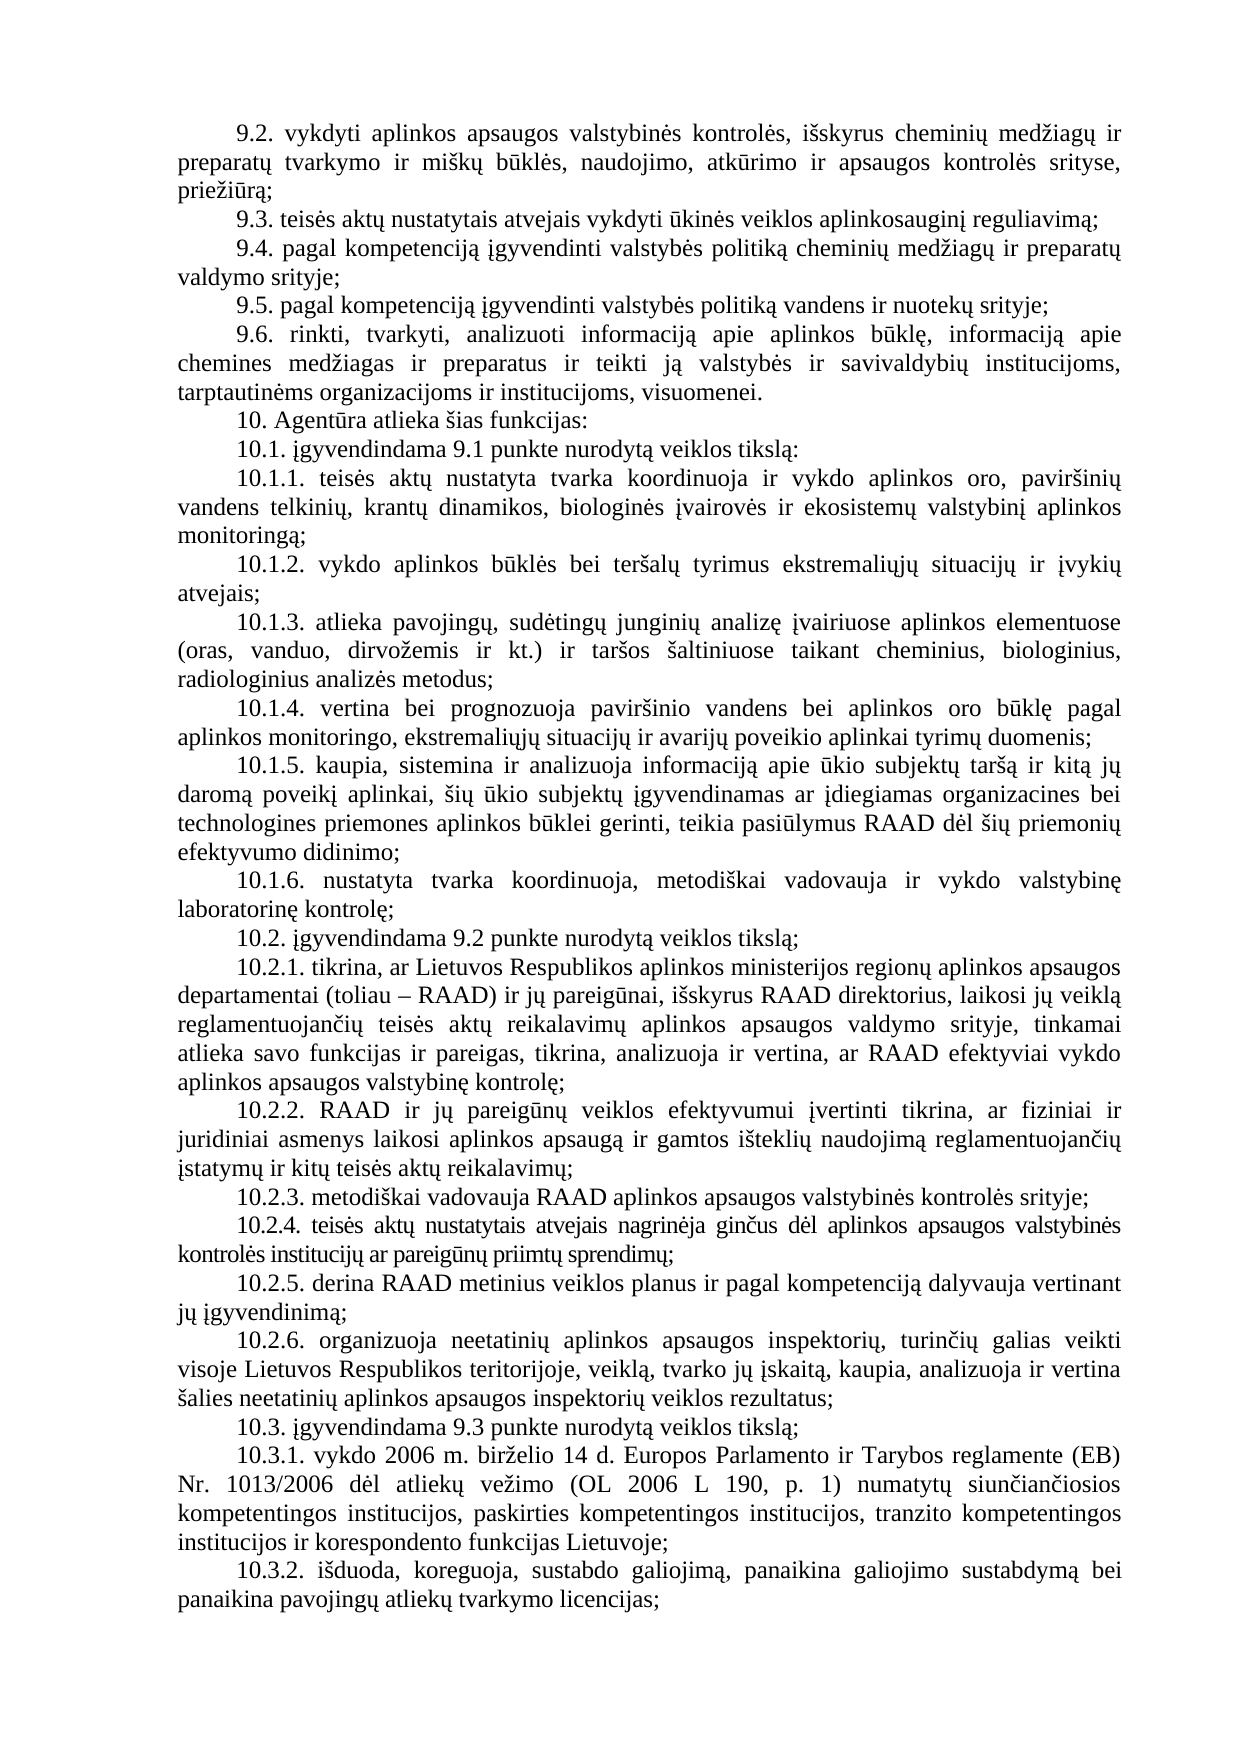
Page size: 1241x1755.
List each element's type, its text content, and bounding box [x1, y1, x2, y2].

text 10.1. įgyvendindama 9.1 punkte nurodytą veiklos tikslą: [177, 434, 1122, 463]
text 10.2.1. tikrina, ar Lietuvos Respublikos aplinkos ministerijos regionų aplinkos apsaugos departamentai (toliau – RAAD) ir jų pareigūnai, išskyrus RAAD direktorius, laikosi jų veiklą reglamentuojančių teisės aktų reikalavimų aplinkos apsaugos valdymo srityje, tinkamai atlieka savo funkcijas ir pareigas, tikrina, analizuoja ir vertina, ar RAAD efektyviai vykdo aplinkos apsaugos valstybinę kontrolę; [177, 952, 1122, 1096]
text 9.3. teisės aktų nustatytais atvejais vykdyti ūkinės veiklos aplinkosauginį reguliavimą; [177, 204, 1122, 233]
text 10.2.3. metodiškai vadovauja RAAD aplinkos apsaugos valstybinės kontrolės srityje; [177, 1182, 1122, 1211]
text 10.3.1. vykdo 2006 m. birželio 14 d. Europos Parlamento ir Tarybos reglamente (EB) Nr. 1013/2006 dėl atliekų vežimo (OL 2006 L 190, p. 1) numatytų siunčiančiosios kompetentingos institucijos, paskirties kompetentingos institucijos, tranzito kompetentingos institucijos ir korespondento funkcijas Lietuvoje; [177, 1441, 1122, 1556]
text 9.4. pagal kompetenciją įgyvendinti valstybės politiką cheminių medžiagų ir preparatų valdymo srityje; [177, 233, 1122, 291]
text 10.1.5. kaupia, sistemina ir analizuoja informaciją apie ūkio subjektų taršą ir kitą jų daromą poveikį aplinkai, šių ūkio subjektų įgyvendinamas ar įdiegiamas organizacines bei technologines priemones aplinkos būklei gerinti, teikia pasiūlymus RAAD dėl šių priemonių efektyvumo didinimo; [177, 751, 1122, 866]
text 10.1.2. vykdo aplinkos būklės bei teršalų tyrimus ekstremaliųjų situacijų ir įvykių atvejais; [177, 549, 1122, 607]
text 10.1.1. teisės aktų nustatyta tvarka koordinuoja ir vykdo aplinkos oro, paviršinių vandens telkinių, krantų dinamikos, biologinės įvairovės ir ekosistemų valstybinį aplinkos monitoringą; [177, 463, 1122, 549]
text 10.2.2. RAAD ir jų pareigūnų veiklos efektyvumui įvertinti tikrina, ar fiziniai ir juridiniai asmenys laikosi aplinkos apsaugą ir gamtos išteklių naudojimą reglamentuojančių įstatymų ir kitų teisės aktų reikalavimų; [177, 1096, 1122, 1182]
text 9.5. pagal kompetenciją įgyvendinti valstybės politiką vandens ir nuotekų srityje; [177, 291, 1122, 319]
text 10.3.2. išduoda, koreguoja, sustabdo galiojimą, panaikina galiojimo sustabdymą bei panaikina pavojingų atliekų tvarkymo licencijas; [177, 1556, 1122, 1613]
text 10.1.3. atlieka pavojingų, sudėtingų junginių analizę įvairiuose aplinkos elementuose (oras, vanduo, dirvožemis ir kt.) ir taršos šaltiniuose taikant cheminius, biologinius, radiologinius analizės metodus; [177, 607, 1122, 693]
text 10.1.4. vertina bei prognozuoja paviršinio vandens bei aplinkos oro būklę pagal aplinkos monitoringo, ekstremaliųjų situacijų ir avarijų poveikio aplinkai tyrimų duomenis; [177, 693, 1122, 751]
text 10.2.6. organizuoja neetatinių aplinkos apsaugos inspektorių, turinčių galias veikti visoje Lietuvos Respublikos teritorijoje, veiklą, tvarko jų įskaitą, kaupia, analizuoja ir vertina šalies neetatinių aplinkos apsaugos inspektorių veiklos rezultatus; [177, 1326, 1122, 1412]
text 10.2.4. teisės aktų nustatytais atvejais nagrinėja ginčus dėl aplinkos apsaugos valstybinės kontrolės institucijų ar pareigūnų priimtų sprendimų; [177, 1211, 1122, 1268]
text 10.3. įgyvendindama 9.3 punkte nurodytą veiklos tikslą; [177, 1412, 1122, 1441]
text 10.2.5. derina RAAD metinius veiklos planus ir pagal kompetenciją dalyvauja vertinant jų įgyvendinimą; [177, 1268, 1122, 1326]
text 10.2. įgyvendindama 9.2 punkte nurodytą veiklos tikslą; [177, 923, 1122, 952]
text 9.6. rinkti, tvarkyti, analizuoti informaciją apie aplinkos būklę, informaciją apie chemines medžiagas ir preparatus ir teikti ją valstybės ir savivaldybių institucijoms, tarptautinėms organizacijoms ir institucijoms, visuomenei. [177, 319, 1122, 406]
text 9.2. vykdyti aplinkos apsaugos valstybinės kontrolės, išskyrus cheminių medžiagų ir preparatų tvarkymo ir miškų būklės, naudojimo, atkūrimo ir apsaugos kontrolės srityse, priežiūrą; [177, 118, 1122, 204]
text 10. Agentūra atlieka šias funkcijas: [177, 406, 1122, 434]
text 10.1.6. nustatyta tvarka koordinuoja, metodiškai vadovauja ir vykdo valstybinę laboratorinę kontrolę; [177, 866, 1122, 923]
